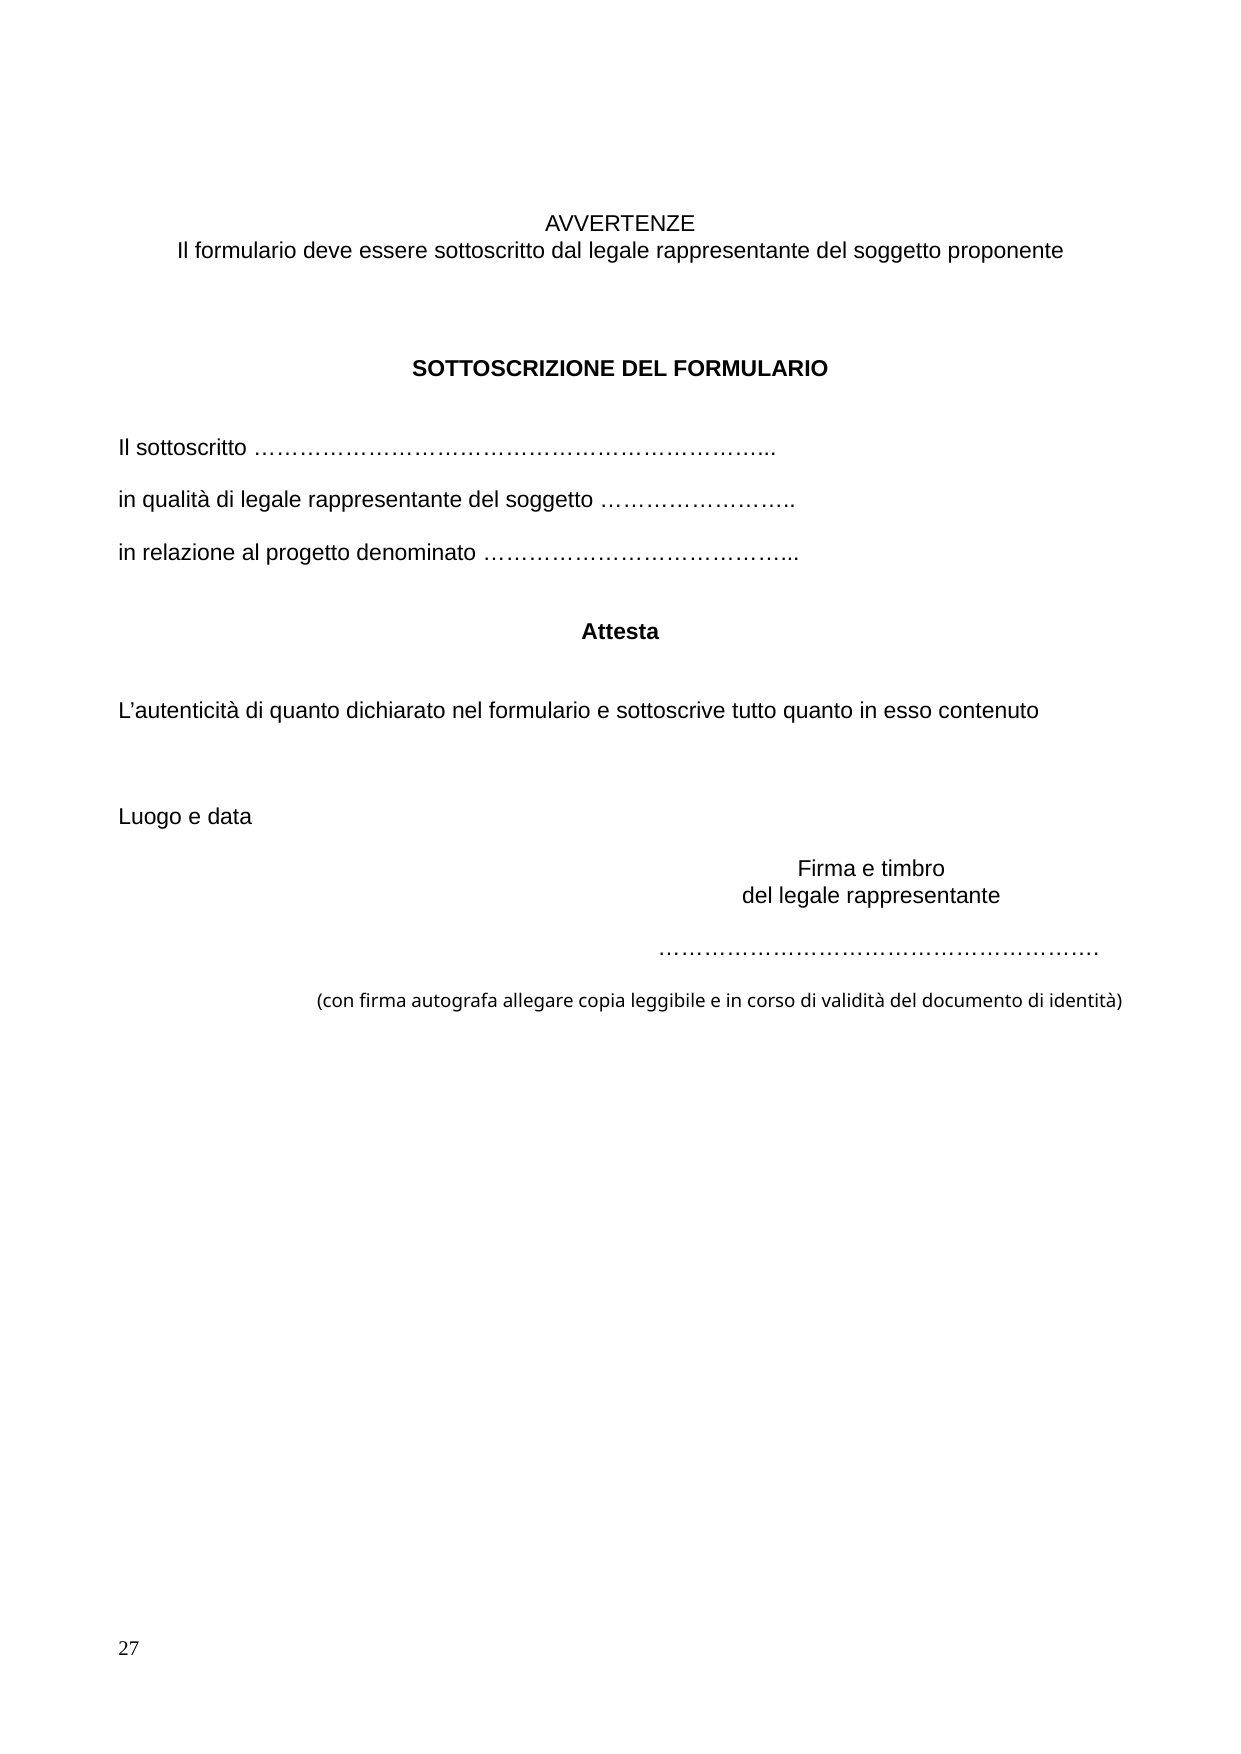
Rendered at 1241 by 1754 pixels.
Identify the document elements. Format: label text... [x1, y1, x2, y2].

text del legale rappresentante [620, 882, 1122, 908]
text in qualità di legale rappresentante del soggetto …………………….. [118, 486, 1122, 513]
text Il sottoscritto …………………………………………………………... [118, 434, 1122, 460]
text Attesta [118, 618, 1122, 644]
text Il formulario deve essere sottoscritto dal legale rappresentante del soggetto proponente [118, 237, 1122, 263]
text in relazione al progetto denominato …………………………………... [118, 539, 1122, 565]
text L’autenticità di quanto dichiarato nel formulario e sottoscrive tutto quanto in esso contenuto [118, 697, 1122, 723]
text …………………………………………………. [561, 934, 1122, 961]
text (con firma autografa allegare copia leggibile e in corso di validità del documento di identità) [118, 987, 1122, 1013]
text AVVERTENZE [118, 210, 1122, 237]
text Luogo e data [118, 803, 1122, 829]
text SOTTOSCRIZIONE DEL FORMULARIO [118, 354, 1122, 381]
text Firma e timbro [620, 855, 1122, 882]
